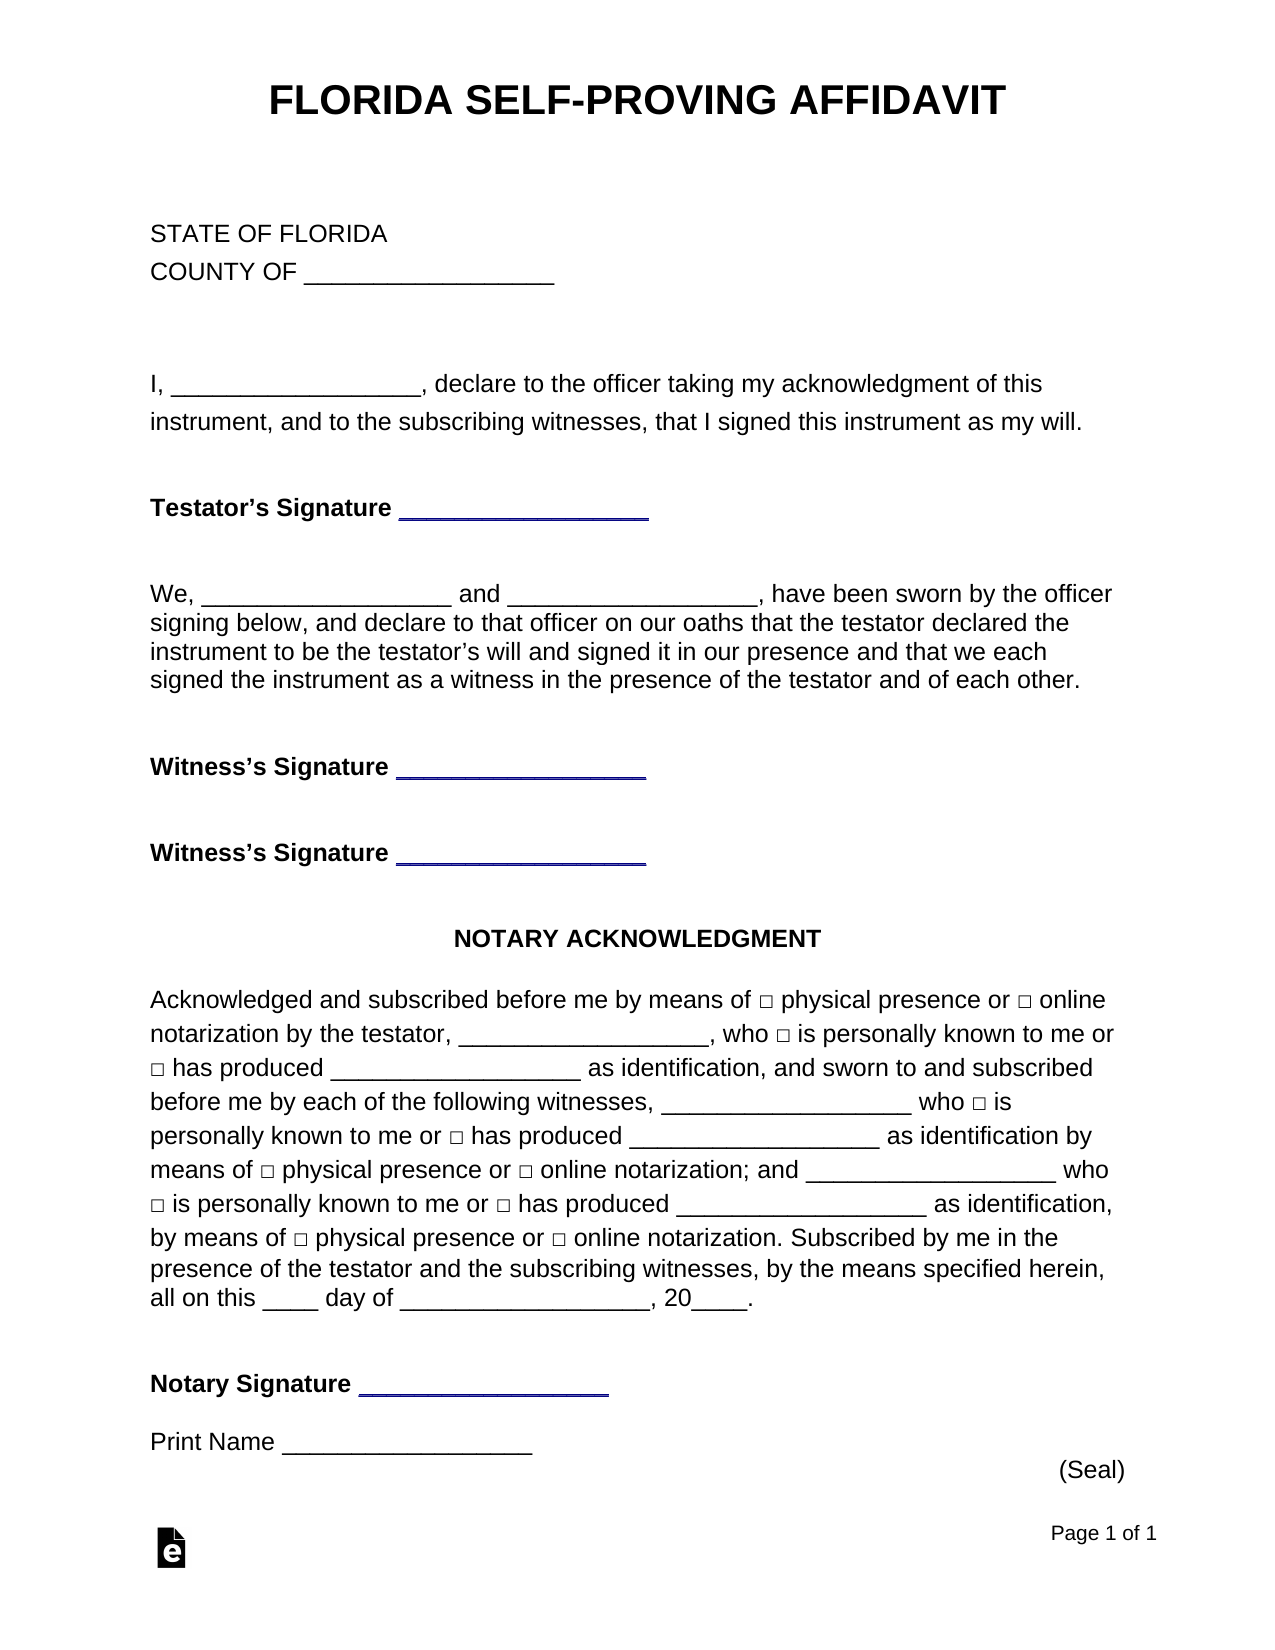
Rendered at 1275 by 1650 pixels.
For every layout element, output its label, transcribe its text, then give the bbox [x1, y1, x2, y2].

text COUNTY OF __________________ [150, 248, 1125, 285]
subtitle Witness’s Signature __________________ [150, 838, 1125, 867]
text Acknowledged and subscribed before me by means of ☐ physical presence or ☐ online notarization by the testator, __________________, who ☐ is personally known to me or ☐ has produced __________________ as identification, and sworn to and subscribed before me by each of the following witnesses, __________________ who ☐ is personally known to me or ☐ has produced __________________ as identification by means of ☐ physical presence or ☐ online notarization; and __________________ who ☐ is personally known to me or ☐ has produced __________________ as identification, by means of ☐ physical presence or ☐ online notarization. Subscribed by me in the presence of the testator and the subscribing witnesses, by the means specified herein, all on this ____ day of __________________, 20____. [150, 982, 1125, 1312]
subtitle Witness’s Signature __________________ [150, 752, 1125, 780]
text We, __________________ and __________________, have been sworn by the officer signing below, and declare to that officer on our oaths that the testator declared the instrument to be the testator’s will and signed it in our presence and that we each signed the instrument as a witness in the presence of the testator and of each other. [150, 579, 1125, 694]
subtitle FLORIDA SELF-PROVING AFFIDAVIT [150, 75, 1125, 123]
subtitle Testator’s Signature __________________ [150, 493, 1125, 522]
subtitle Notary Signature __________________ [150, 1369, 1125, 1398]
text I, __________________, declare to the officer taking my acknowledgment of this instrument, and to the subscribing witnesses, that I signed this instrument as my will. [150, 360, 1125, 435]
text (Seal) [150, 1455, 1125, 1484]
text STATE OF FLORIDA [150, 210, 1125, 248]
subtitle Print Name __________________ [150, 1427, 1125, 1455]
subtitle NOTARY ACKNOWLEDGMENT [150, 924, 1125, 953]
